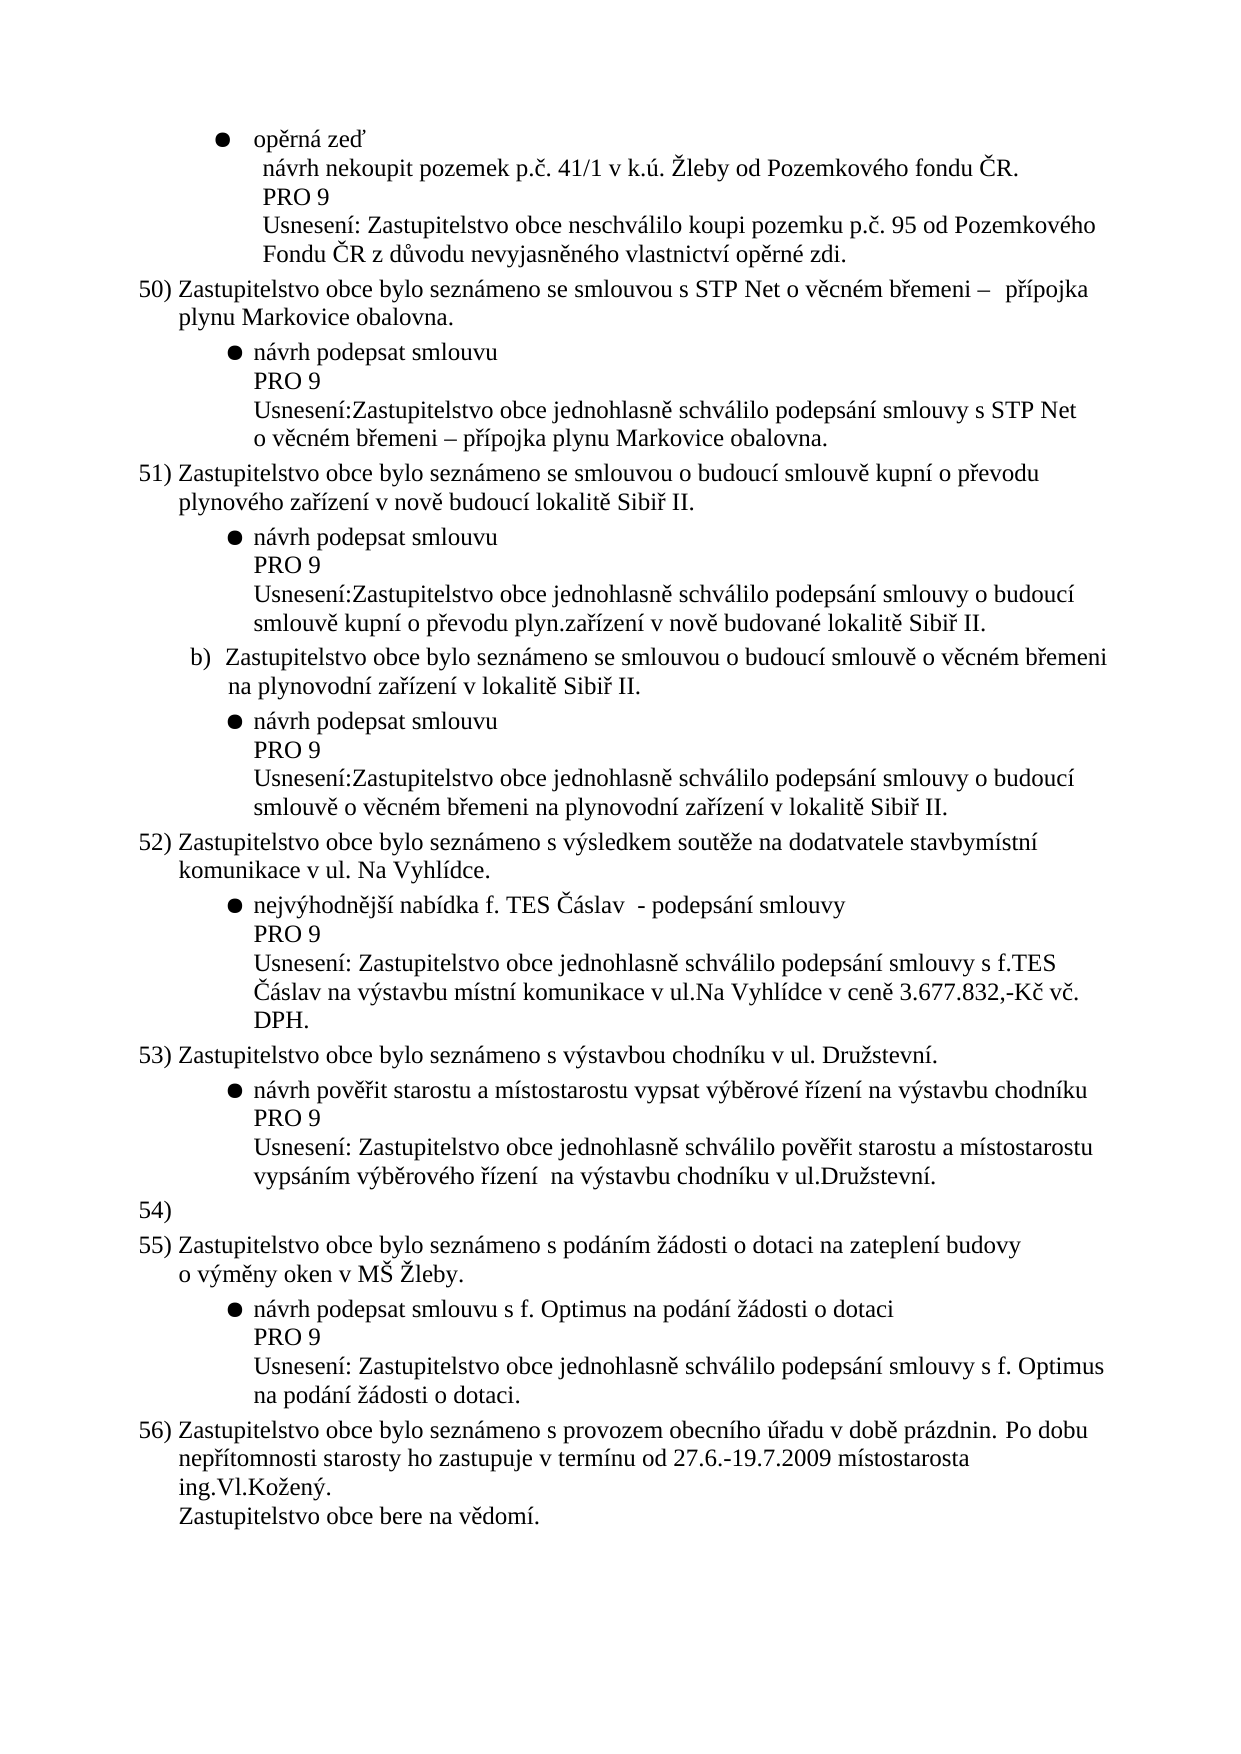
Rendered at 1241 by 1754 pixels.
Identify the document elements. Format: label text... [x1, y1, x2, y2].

list Zastupitelstvo obce bylo seznámeno se smlouvou o budoucí smlouvě kupní o převodu plynového zařízení v nově budoucí lokalitě Sibiř II. [138, 458, 1122, 516]
list Zastupitelstvo obce bylo seznámeno s výsledkem soutěže na dodatvatele stavbymístní komunikace v ul. Na Vyhlídce. [138, 827, 1122, 884]
list Zastupitelstvo obce bylo seznámeno se smlouvou o budoucí smlouvě o věcném břemeni na plynovodní zařízení v lokalitě Sibiř II. [190, 642, 1122, 700]
list návrh podepsat smlouvu PRO 9 Usnesení:Zastupitelstvo obce jednohlasně schválilo podepsání smlouvy o budoucí smlouvě o věcném břemeni na plynovodní zařízení v lokalitě Sibiř II. [225, 706, 1122, 821]
list návrh podepsat smlouvu PRO 9 Usnesení:Zastupitelstvo obce jednohlasně schválilo podepsání smlouvy o budoucí smlouvě kupní o převodu plyn.zařízení v nově budované lokalitě Sibiř II. [225, 522, 1122, 637]
list Zastupitelstvo obce bylo seznámeno s provozem obecního úřadu v době prázdnin. Po dobu nepřítomnosti starosty ho zastupuje v termínu od 27.6.-19.7.2009 místostarosta ing.Vl.Kožený. Zastupitelstvo obce bere na vědomí. [138, 1415, 1122, 1530]
list návrh podepsat smlouvu PRO 9 Usnesení:Zastupitelstvo obce jednohlasně schválilo podepsání smlouvy s STP Net o věcném břemeni – přípojka plynu Markovice obalovna. [225, 337, 1122, 452]
list opěrná zeď návrh nekoupit pozemek p.č. 41/1 v k.ú. Žleby od Pozemkového fondu ČR. PRO 9 Usnesení: Zastupitelstvo obce neschválilo koupi pozemku p.č. 95 od Pozemkového Fondu ČR z důvodu nevyjasněného vlastnictví opěrné zdi. [213, 124, 1122, 268]
list nejvýhodnější nabídka f. TES Čáslav - podepsání smlouvy PRO 9 Usnesení: Zastupitelstvo obce jednohlasně schválilo podepsání smlouvy s f.TES Čáslav na výstavbu místní komunikace v ul.Na Vyhlídce v ceně 3.677.832,-Kč vč. DPH. [225, 890, 1122, 1034]
list Zastupitelstvo obce bylo seznámeno s výstavbou chodníku v ul. Družstevní. [138, 1040, 1122, 1069]
list návrh podepsat smlouvu s f. Optimus na podání žádosti o dotaci PRO 9 Usnesení: Zastupitelstvo obce jednohlasně schválilo podepsání smlouvy s f. Optimus na podání žádosti o dotaci. [225, 1294, 1122, 1409]
list Zastupitelstvo obce bylo seznámeno se smlouvou s STP Net o věcném břemeni – přípojka plynu Markovice obalovna. [138, 274, 1122, 331]
list návrh pověřit starostu a místostarostu vypsat výběrové řízení na výstavbu chodníku PRO 9 Usnesení: Zastupitelstvo obce jednohlasně schválilo pověřit starostu a místostarostu vypsáním výběrového řízení na výstavbu chodníku v ul.Družstevní. [225, 1075, 1122, 1190]
list Zastupitelstvo obce bylo seznámeno s podáním žádosti o dotaci na zateplení budovy o výměny oken v MŠ Žleby. [138, 1230, 1122, 1288]
